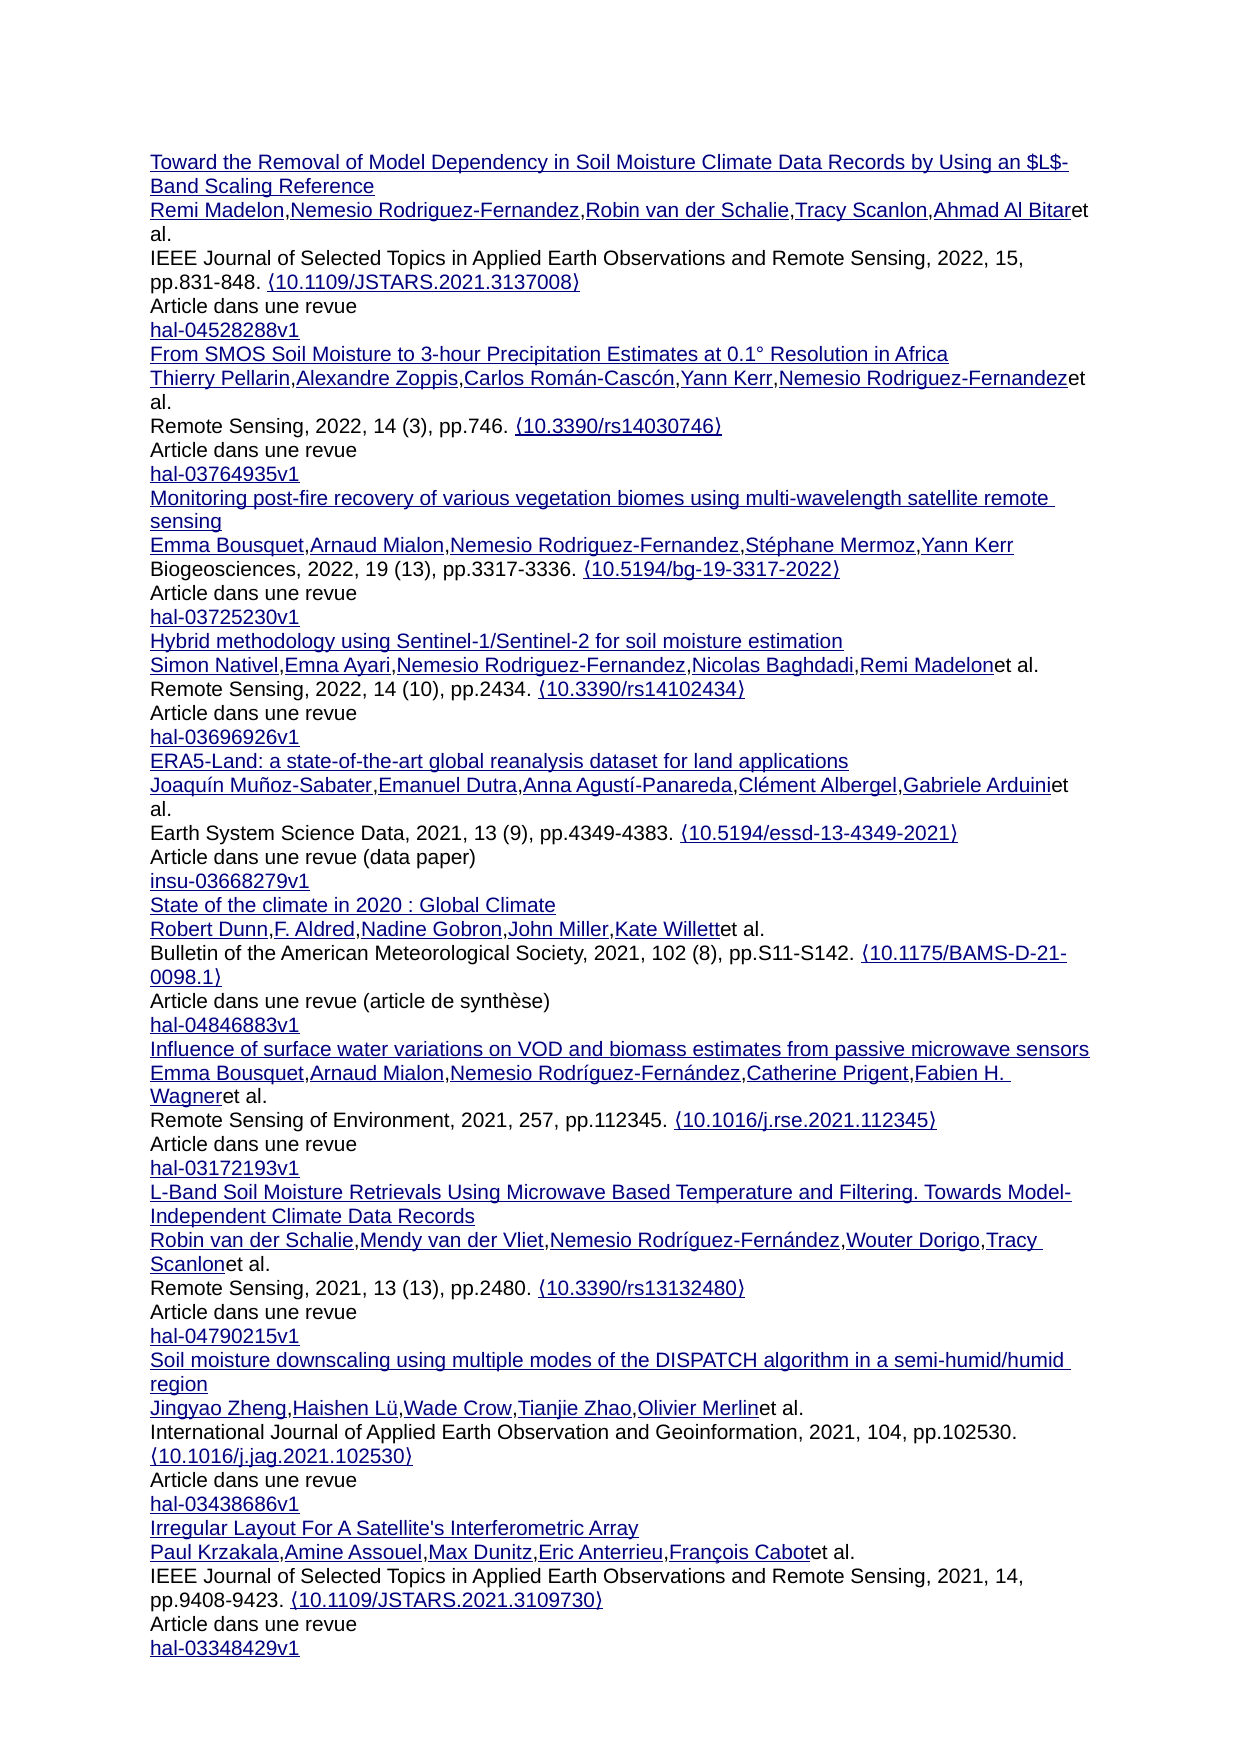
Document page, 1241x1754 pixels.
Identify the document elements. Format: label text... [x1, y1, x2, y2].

table_cell Toward the Removal of Model Dependency in Soil Moisture Climate Data Records by Using an $L$-Band Scaling Reference Remi Madelon,Nemesio Rodriguez-Fernandez,Robin van der Schalie,Tracy Scanlon,Ahmad Al Bitaret al. IEEE Journal of Selected Topics in Applied Earth Observations and Remote Sensing, 2022, 15, pp.831-848. ⟨10.1109/JSTARS.2021.3137008⟩ Article dans une revue hal-04528288v1 [150, 150, 1090, 342]
table_cell Influence of surface water variations on VOD and biomass estimates from passive microwave sensors [150, 1036, 1090, 1057]
table_cell From SMOS Soil Moisture to 3-hour Precipitation Estimates at 0.1° Resolution in Africa Thierry Pellarin,Alexandre Zoppis,Carlos Román-Cascón,Yann Kerr,Nemesio Rodriguez-Fernandezet al. Remote Sensing, 2022, 14 (3), pp.746. ⟨10.3390/rs14030746⟩ Article dans une revue hal-03764935v1 [150, 342, 1090, 485]
table_cell State of the climate in 2020 : Global Climate Robert Dunn,F. Aldred,Nadine Gobron,John Miller,Kate Willettet al. Bulletin of the American Meteorological Society, 2021, 102 (8), pp.S11-S142. ⟨10.1175/BAMS-D-21-0098.1⟩ Article dans une revue (article de synthèse) hal-04846883v1 [150, 893, 1090, 1036]
table_cell Monitoring post-fire recovery of various vegetation biomes using multi-wavelength satellite remote sensing Emma Bousquet,Arnaud Mialon,Nemesio Rodriguez-Fernandez,Stéphane Mermoz,Yann Kerr Biogeosciences, 2022, 19 (13), pp.3317-3336. ⟨10.5194/bg-19-3317-2022⟩ Article dans une revue hal-03725230v1 [150, 485, 1090, 629]
table_cell Irregular Layout For A Satellite's Interferometric Array Paul Krzakala,Amine Assouel,Max Dunitz,Eric Anterrieu,François Cabotet al. IEEE Journal of Selected Topics in Applied Earth Observations and Remote Sensing, 2021, 14, pp.9408-9423. ⟨10.1109/JSTARS.2021.3109730⟩ Article dans une revue hal-03348429v1 [150, 1516, 1090, 1659]
table_cell L-Band Soil Moisture Retrievals Using Microwave Based Temperature and Filtering. Towards Model-Independent Climate Data Records Robin van der Schalie,Mendy van der Vliet,Nemesio Rodríguez-Fernández,Wouter Dorigo,Tracy Scanlonet al. Remote Sensing, 2021, 13 (13), pp.2480. ⟨10.3390/rs13132480⟩ Article dans une revue hal-04790215v1 [150, 1180, 1090, 1348]
table_cell Hybrid methodology using Sentinel-1/Sentinel-2 for soil moisture estimation Simon Nativel,Emna Ayari,Nemesio Rodriguez-Fernandez,Nicolas Baghdadi,Remi Madelonet al. Remote Sensing, 2022, 14 (10), pp.2434. ⟨10.3390/rs14102434⟩ Article dans une revue hal-03696926v1 [150, 629, 1090, 749]
table_cell Emma Bousquet,Arnaud Mialon,Nemesio Rodríguez-Fernández,Catherine Prigent,Fabien H. Wagneret al. Remote Sensing of Environment, 2021, 257, pp.112345. ⟨10.1016/j.rse.2021.112345⟩ Article dans une revue hal-03172193v1 [150, 1058, 1090, 1180]
table_cell ERA5-Land: a state-of-the-art global reanalysis dataset for land applications Joaquín Muñoz-Sabater,Emanuel Dutra,Anna Agustí-Panareda,Clément Albergel,Gabriele Arduiniet al. Earth System Science Data, 2021, 13 (9), pp.4349-4383. ⟨10.5194/essd-13-4349-2021⟩ Article dans une revue (data paper) insu-03668279v1 [150, 749, 1090, 893]
table_cell Soil moisture downscaling using multiple modes of the DISPATCH algorithm in a semi-humid/humid region Jingyao Zheng,Haishen Lü,Wade Crow,Tianjie Zhao,Olivier Merlinet al. International Journal of Applied Earth Observation and Geoinformation, 2021, 104, pp.102530. ⟨10.1016/j.jag.2021.102530⟩ Article dans une revue hal-03438686v1 [150, 1348, 1090, 1516]
